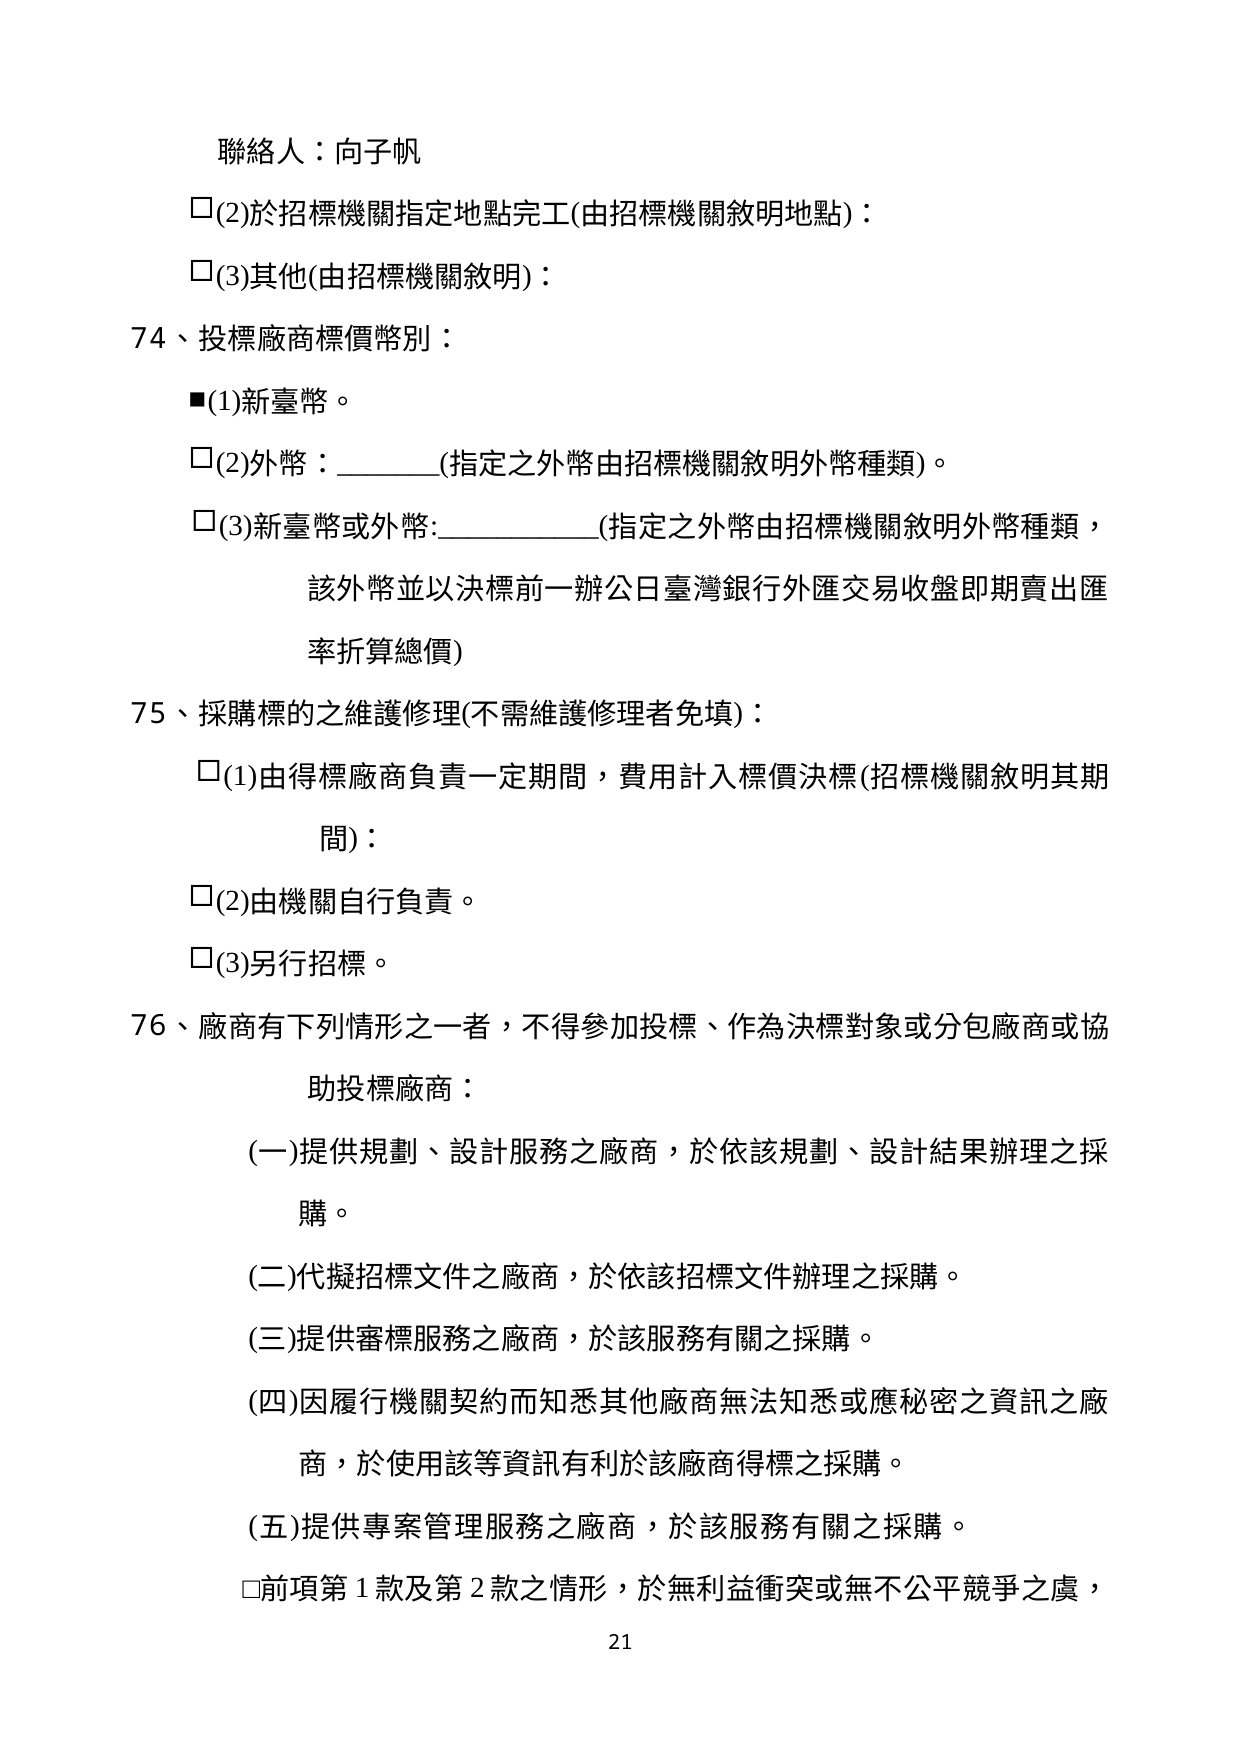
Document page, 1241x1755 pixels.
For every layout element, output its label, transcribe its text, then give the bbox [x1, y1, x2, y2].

text (3)新臺幣或外幣:___________(指定之外幣由招標機關敘明外幣種類，該外幣並以決標前一辦公日臺灣銀行外匯交易收盤即期賣出匯率折算總價) [130, 483, 1110, 670]
text □前項第1款及第2款之情形，於無利益衝突或無不公平競爭之虞， [242, 1545, 1110, 1608]
text (2)於招標機關指定地點完工(由招標機關敘明地點)： [130, 170, 1110, 233]
text (3)其他(由招標機關敘明)： [130, 233, 1110, 295]
text (二)代擬招標文件之廠商，於依該招標文件辦理之採購。 [248, 1233, 1110, 1295]
list 廠商有下列情形之一者，不得參加投標、作為決標對象或分包廠商或協助投標廠商： [130, 983, 1110, 1108]
list 投標廠商標價幣別： [130, 295, 1110, 358]
text (四)因履行機關契約而知悉其他廠商無法知悉或應秘密之資訊之廠商，於使用該等資訊有利於該廠商得標之採購。 [248, 1358, 1110, 1483]
text ■(1)新臺幣。 [130, 358, 1110, 420]
text (三)提供審標服務之廠商，於該服務有關之採購。 [248, 1295, 1110, 1358]
text (一)提供規劃、設計服務之廠商，於依該規劃、設計結果辦理之採購。 [248, 1108, 1110, 1233]
text (2)由機關自行負責。 [130, 858, 1110, 920]
text 聯絡人：向子帆 [130, 108, 1110, 170]
text (1)由得標廠商負責一定期間，費用計入標價決標(招標機關敘明其期間)： [130, 733, 1110, 858]
text (五)提供專案管理服務之廠商，於該服務有關之採購。 [248, 1483, 1110, 1545]
text (2)外幣：_______(指定之外幣由招標機關敘明外幣種類)。 [130, 420, 1110, 483]
text (3)另行招標。 [130, 920, 1110, 983]
list 採購標的之維護修理(不需維護修理者免填)： [130, 670, 1110, 733]
